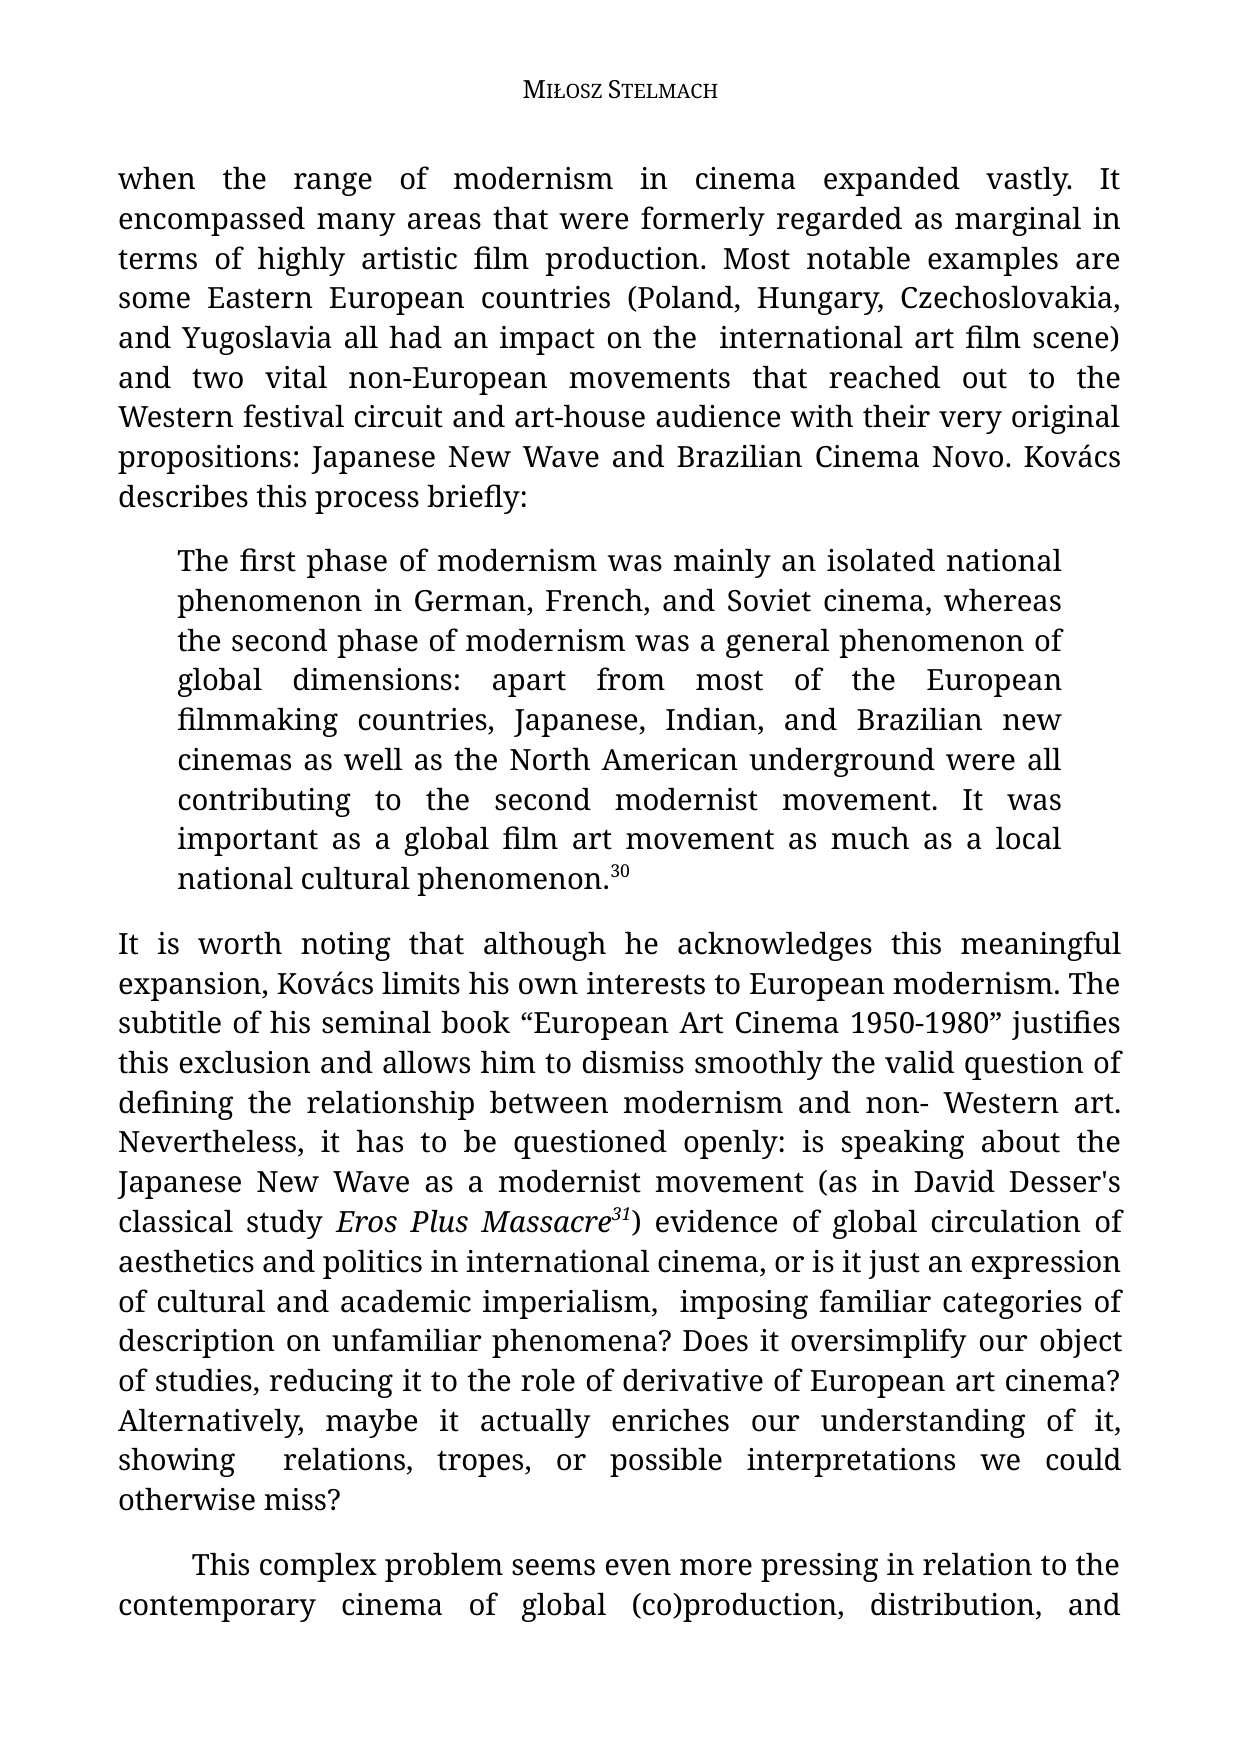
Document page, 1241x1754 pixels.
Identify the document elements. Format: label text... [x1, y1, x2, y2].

text It is worth noting that although he acknowledges this meaningful expansion, Kovács limits his own interests to European modernism. The subtitle of his seminal book “European Art Cinema 1950-1980” justifies this exclusion and allows him to dismiss smoothly the valid question of defining the relationship between modernism and non- Western art. Nevertheless, it has to be questioned openly: is speaking about the Japanese New Wave as a modernist movement (as in David Desser's classical study Eros Plus Massacre31) evidence of global circulation of aesthetics and politics in international cinema, or is it just an expression of cultural and academic imperialism, imposing familiar categories of description on unfamiliar phenomena? Does it oversimplify our object of studies, reducing it to the role of derivative of European art cinema? Alternatively, maybe it actually enriches our understanding of it, showing relations, tropes, or possible interpretations we could otherwise miss? [118, 923, 1123, 1519]
text MIŁOSZ STELMACH [135, 72, 1105, 106]
text when the range of modernism in cinema expanded vastly. It encompassed many areas that were formerly regarded as marginal in terms of highly artistic film production. Most notable examples are some Eastern European countries (Poland, Hungary, Czechoslovakia, and Yugoslavia all had an impact on the international art film scene) and two vital non-European movements that reached out to the Western festival circuit and art-house audience with their very original propositions: Japanese New Wave and Brazilian Cinema Novo. Kovács describes this process briefly: [118, 158, 1122, 516]
text The first phase of modernism was mainly an isolated national phenomenon in German, French, and Soviet cinema, whereas the second phase of modernism was a general phenomenon of global dimensions: apart from most of the European filmmaking countries, Japanese, Indian, and Brazilian new cinemas as well as the North American underground were all contributing to the second modernist movement. It was important as a global film art movement as much as a local national cultural phenomenon.30 [177, 541, 1063, 898]
text This complex problem seems even more pressing in relation to the contemporary cinema of global (co)production, distribution, and [118, 1544, 1122, 1623]
